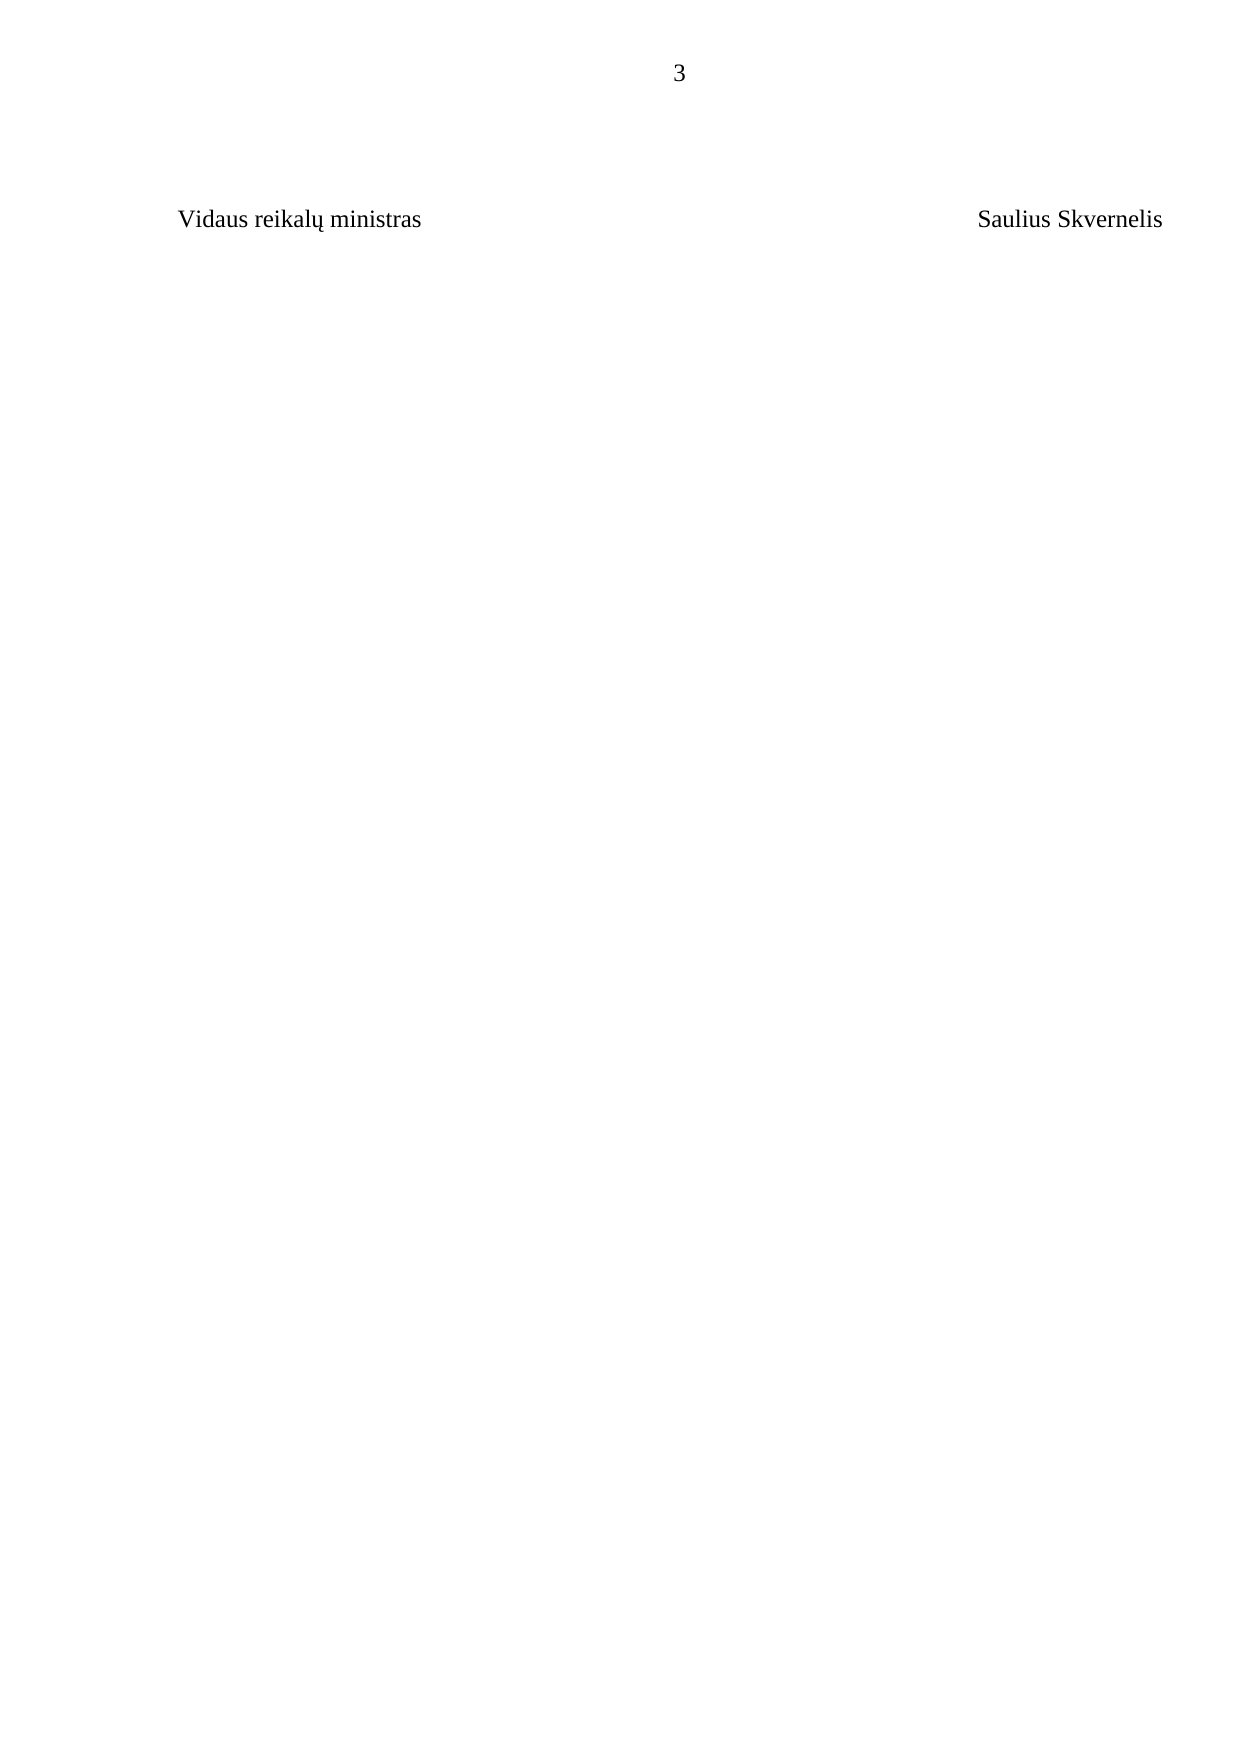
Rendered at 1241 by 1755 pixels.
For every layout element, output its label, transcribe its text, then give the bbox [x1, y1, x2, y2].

text Vidaus reikalų ministras Saulius Skvernelis [177, 204, 1181, 233]
